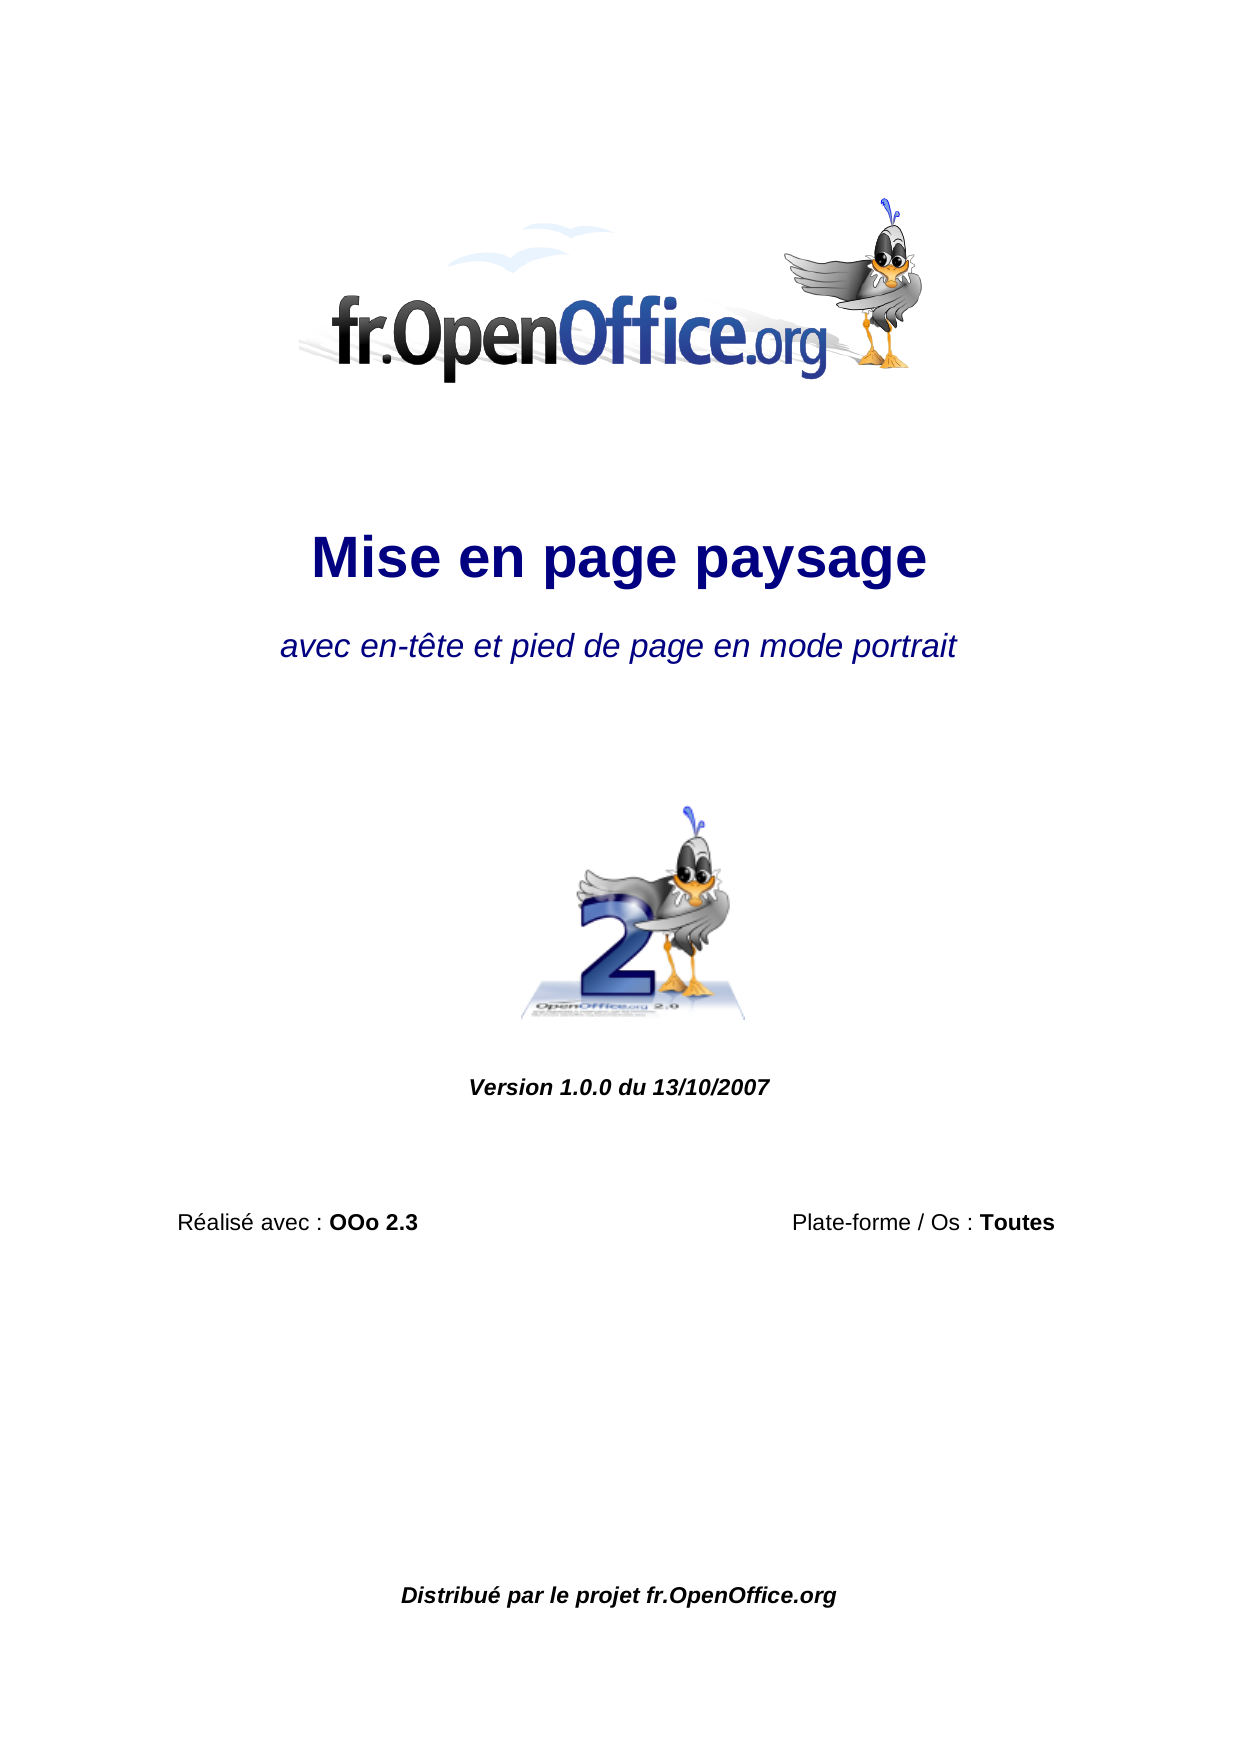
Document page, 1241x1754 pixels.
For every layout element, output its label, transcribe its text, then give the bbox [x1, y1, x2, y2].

title Mise en page paysage [118, 524, 1122, 589]
picture [521, 795, 745, 1020]
picture [298, 188, 942, 403]
subtitle Version 1.0.0 du 13/10/2007 [369, 1075, 871, 1101]
subtitle avec en-tête et pied de page en mode portrait [118, 627, 1122, 664]
subtitle Distribué par le projet fr.OpenOffice.org [118, 1583, 1122, 1609]
text Réalisé avec : OOo 2.3 Plate-forme / Os : Toutes [177, 1209, 1063, 1236]
